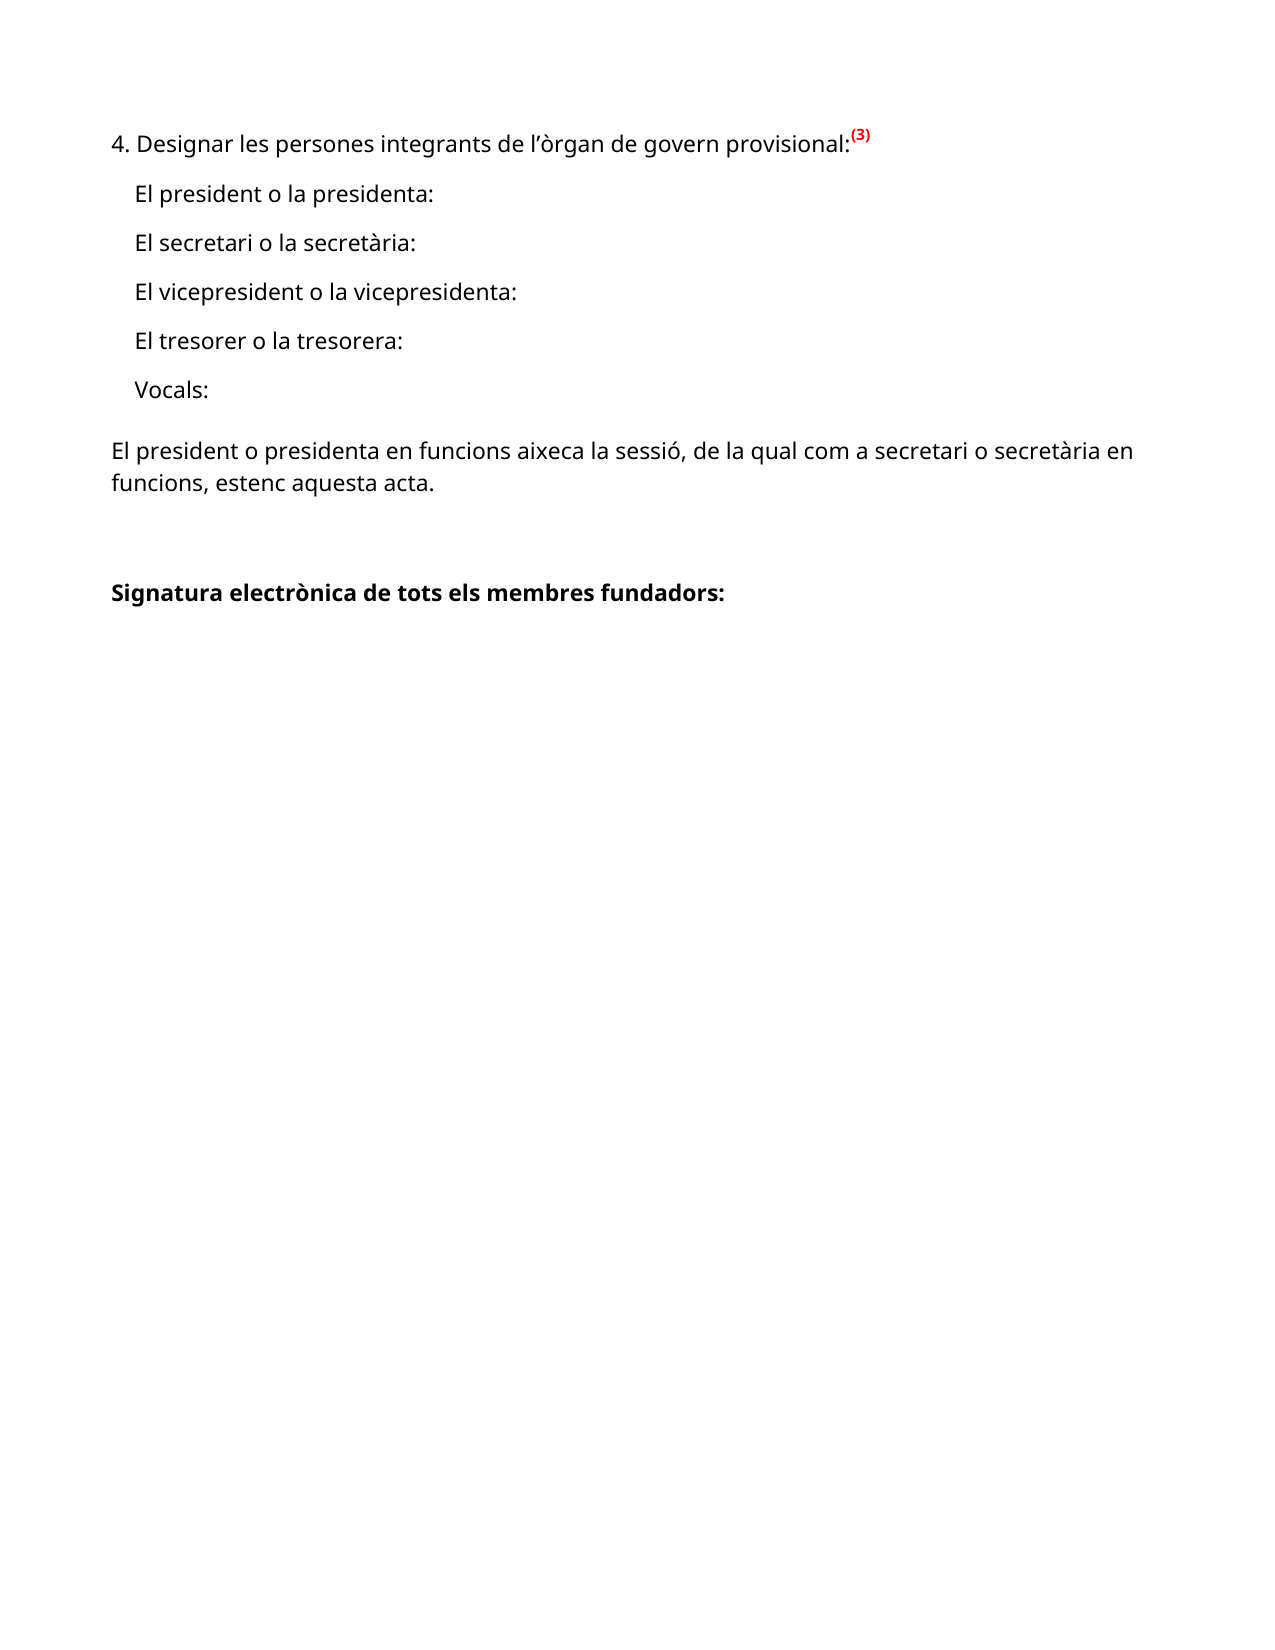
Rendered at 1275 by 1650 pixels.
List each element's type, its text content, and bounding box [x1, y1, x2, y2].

text 4. Designar les persones integrants de l’òrgan de govern provisional:(3)* [111, 123, 1173, 160]
text El president o la presidenta: [111, 178, 1173, 209]
text El vicepresident o la vicepresidenta: [111, 276, 1173, 307]
text El president o presidenta en funcions aixeca la sessió, de la qual com a secretari o secretària en funcions, estenc aquesta acta. [111, 435, 1173, 498]
text Signatura electrònica de tots els membres fundadors: [111, 576, 1173, 608]
text Vocals: [111, 374, 1173, 406]
text El secretari o la secretària: [111, 227, 1173, 258]
text El tresorer o la tresorera: [111, 325, 1173, 356]
